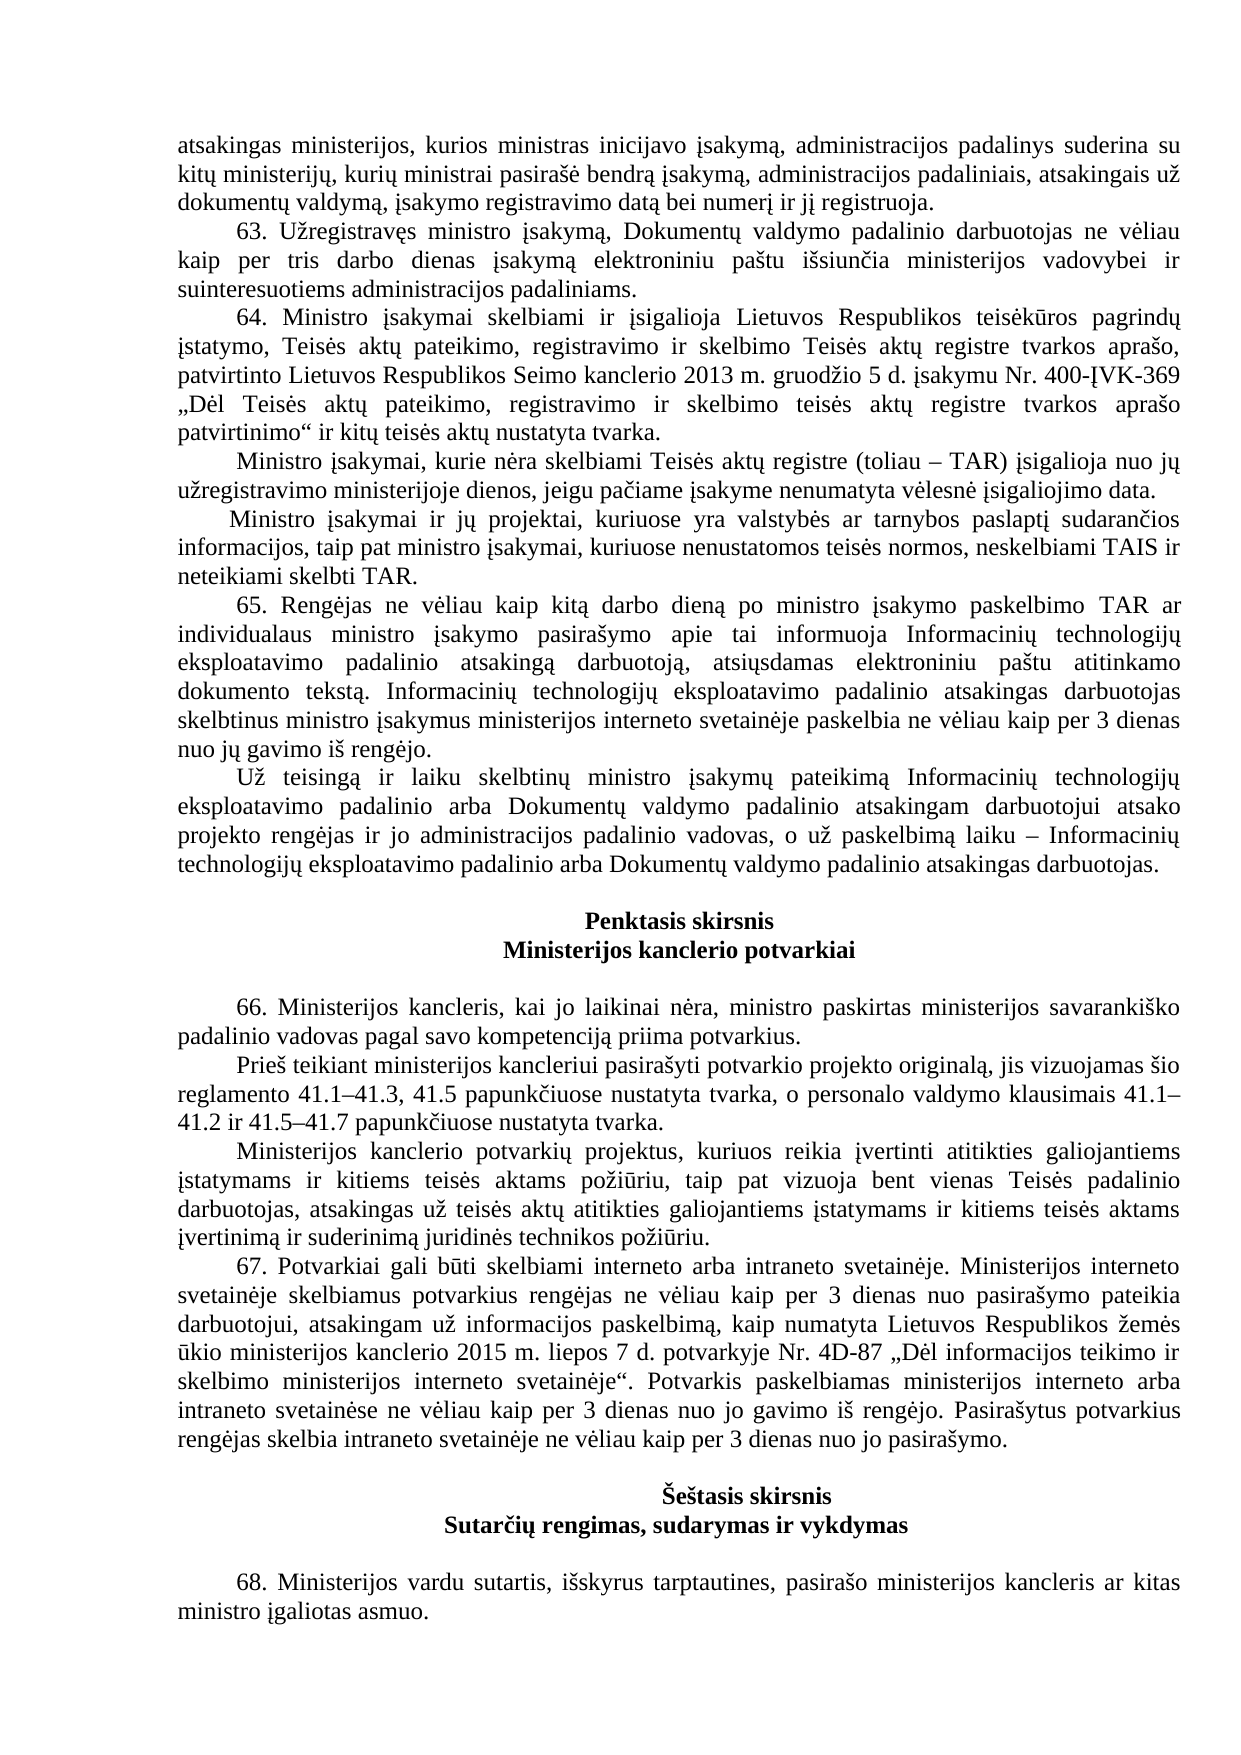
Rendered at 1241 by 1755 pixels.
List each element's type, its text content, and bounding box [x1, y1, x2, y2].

text Ministerijos kanclerio potvarkiai [177, 935, 1181, 964]
text Ministerijos kanclerio potvarkių projektus, kuriuos reikia įvertinti atitikties galiojantiems įstatymams ir kitiems teisės aktams požiūriu, taip pat vizuoja bent vienas Teisės padalinio darbuotojas, atsakingas už teisės aktų atitikties galiojantiems įstatymams ir kitiems teisės aktams įvertinimą ir suderinimą juridinės technikos požiūriu. [177, 1136, 1181, 1251]
text Šeštasis skirsnis [177, 1481, 1181, 1510]
text 65. Rengėjas ne vėliau kaip kitą darbo dieną po ministro įsakymo paskelbimo TAR ar individualaus ministro įsakymo pasirašymo apie tai informuoja Informacinių technologijų eksploatavimo padalinio atsakingą darbuotoją, atsiųsdamas elektroniniu paštu atitinkamo dokumento tekstą. Informacinių technologijų eksploatavimo padalinio atsakingas darbuotojas skelbtinus ministro įsakymus ministerijos interneto svetainėje paskelbia ne vėliau kaip per 3 dienas nuo jų gavimo iš rengėjo. [177, 590, 1181, 762]
text 66. Ministerijos kancleris, kai jo laikinai nėra, ministro paskirtas ministerijos savarankiško padalinio vadovas pagal savo kompetenciją priima potvarkius. [177, 992, 1181, 1050]
text 67. Potvarkiai gali būti skelbiami interneto arba intraneto svetainėje. Ministerijos interneto svetainėje skelbiamus potvarkius rengėjas ne vėliau kaip per 3 dienas nuo pasirašymo pateikia darbuotojui, atsakingam už informacijos paskelbimą, kaip numatyta Lietuvos Respublikos žemės ūkio ministerijos kanclerio 2015 m. liepos 7 d. potvarkyje Nr. 4D-87 „Dėl informacijos teikimo ir skelbimo ministerijos interneto svetainėje“. Potvarkis paskelbiamas ministerijos interneto arba intraneto svetainėse ne vėliau kaip per 3 dienas nuo jo gavimo iš rengėjo. Pasirašytus potvarkius rengėjas skelbia intraneto svetainėje ne vėliau kaip per 3 dienas nuo jo pasirašymo. [177, 1251, 1181, 1452]
text Ministro įsakymai, kurie nėra skelbiami Teisės aktų registre (toliau – TAR) įsigalioja nuo jų užregistravimo ministerijoje dienos, jeigu pačiame įsakyme nenumatyta vėlesnė įsigaliojimo data. [177, 446, 1181, 504]
text 68. Ministerijos vardu sutartis, išskyrus tarptautines, pasirašo ministerijos kancleris ar kitas ministro įgaliotas asmuo. [177, 1567, 1181, 1625]
text Ministro įsakymai ir jų projektai, kuriuose yra valstybės ar tarnybos paslaptį sudarančios informacijos, taip pat ministro įsakymai, kuriuose nenustatomos teisės normos, neskelbiami TAIS ir neteikiami skelbti TAR. [177, 504, 1181, 590]
text 64. Ministro įsakymai skelbiami ir įsigalioja Lietuvos Respublikos teisėkūros pagrindų įstatymo, Teisės aktų pateikimo, registravimo ir skelbimo Teisės aktų registre tvarkos aprašo, patvirtinto Lietuvos Respublikos Seimo kanclerio 2013 m. gruodžio 5 d. įsakymu Nr. 400-ĮVK-369 „Dėl Teisės aktų pateikimo, registravimo ir skelbimo teisės aktų registre tvarkos aprašo patvirtinimo“ ir kitų teisės aktų nustatyta tvarka. [177, 302, 1181, 446]
text atsakingas ministerijos, kurios ministras inicijavo įsakymą, administracijos padalinys suderina su kitų ministerijų, kurių ministrai pasirašė bendrą įsakymą, administracijos padaliniais, atsakingais už dokumentų valdymą, įsakymo registravimo datą bei numerį ir jį registruoja. [177, 130, 1181, 216]
text Sutarčių rengimas, sudarymas ir vykdymas [177, 1510, 1181, 1539]
text Už teisingą ir laiku skelbtinų ministro įsakymų pateikimą Informacinių technologijų eksploatavimo padalinio arba Dokumentų valdymo padalinio atsakingam darbuotojui atsako projekto rengėjas ir jo administracijos padalinio vadovas, o už paskelbimą laiku – Informacinių technologijų eksploatavimo padalinio arba Dokumentų valdymo padalinio atsakingas darbuotojas. [177, 762, 1181, 877]
text Penktasis skirsnis [177, 906, 1181, 935]
text 63. Užregistravęs ministro įsakymą, Dokumentų valdymo padalinio darbuotojas ne vėliau kaip per tris darbo dienas įsakymą elektroniniu paštu išsiunčia ministerijos vadovybei ir suinteresuotiems administracijos padaliniams. [177, 216, 1181, 302]
text Prieš teikiant ministerijos kancleriui pasirašyti potvarkio projekto originalą, jis vizuojamas šio reglamento 41.1–41.3, 41.5 papunkčiuose nustatyta tvarka, o personalo valdymo klausimais 41.1–41.2 ir 41.5–41.7 papunkčiuose nustatyta tvarka. [177, 1050, 1181, 1136]
